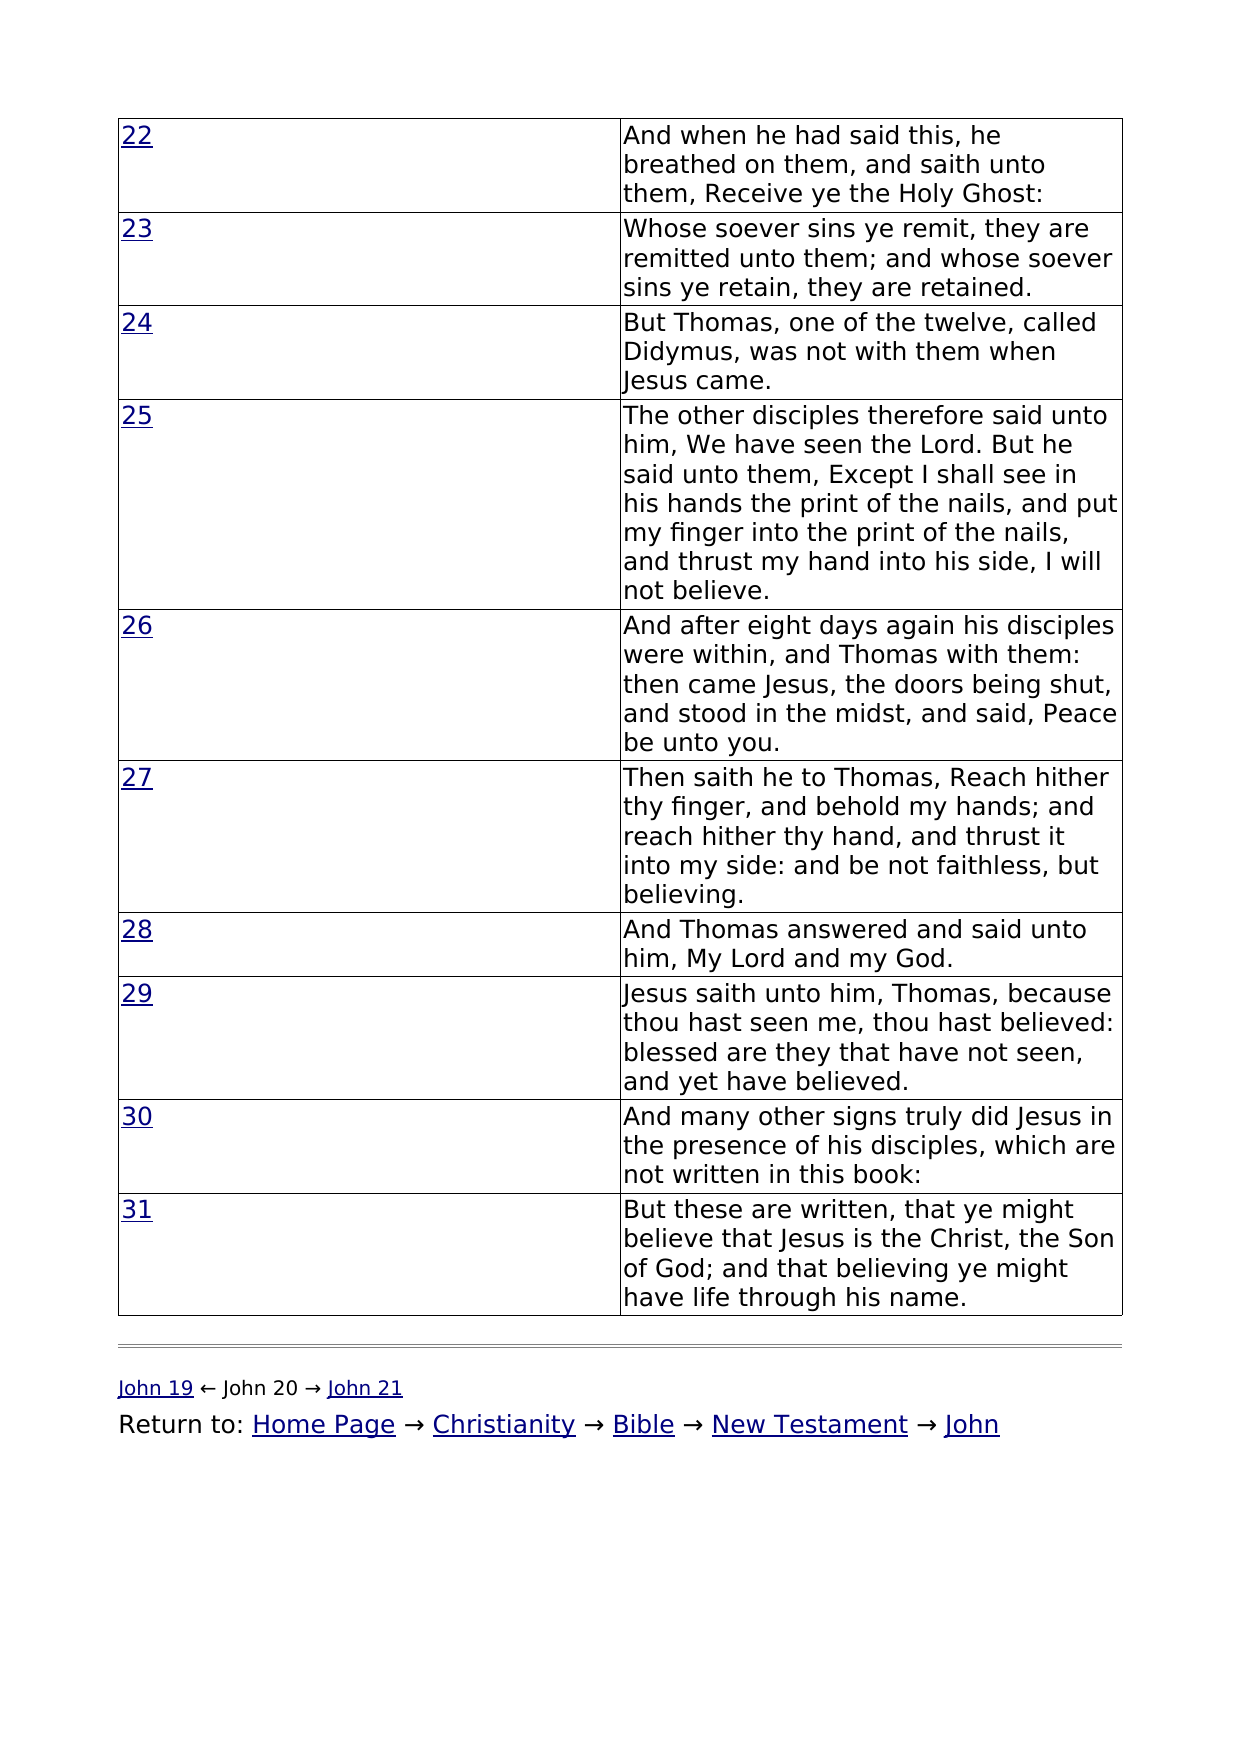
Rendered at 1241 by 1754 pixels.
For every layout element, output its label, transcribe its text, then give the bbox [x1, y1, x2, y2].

table_cell The other disciples therefore said unto him, We have seen the Lord. But he said unto them, Except I shall see in his hands the print of the nails, and put my finger into the print of the nails, and thrust my hand into his side, I will not believe. [621, 400, 1122, 608]
table_cell 28 [119, 913, 620, 976]
text Return to: Home Page → Christianity → Bible → New Testament → John [118, 1410, 1122, 1439]
table_cell And many other signs truly did Jesus in the presence of his disciples, which are not written in this book: [621, 1100, 1122, 1192]
table_cell 30 [119, 1100, 620, 1192]
table_cell 29 [119, 977, 620, 1099]
table_cell Jesus saith unto him, Thomas, because thou hast seen me, thou hast believed: blessed are they that have not seen, and yet have believed. [621, 977, 1122, 1099]
table_cell But Thomas, one of the twelve, called Didymus, was not with them when Jesus came. [621, 306, 1122, 398]
table_cell And Thomas answered and said unto him, My Lord and my God. [621, 913, 1122, 976]
table_cell 25 [119, 400, 620, 608]
table_cell 26 [119, 610, 620, 760]
table_cell 23 [119, 213, 620, 305]
table_cell 22 [119, 119, 620, 212]
text John 19 ← John 20 → John 21 [118, 1376, 1122, 1410]
table_cell 24 [119, 306, 620, 398]
table_cell But these are written, that ye might believe that Jesus is the Christ, the Son of God; and that believing ye might have life through his name. [621, 1194, 1122, 1315]
table_cell Then saith he to Thomas, Reach hither thy finger, and behold my hands; and reach hither thy hand, and thrust it into my side: and be not faithless, but believing. [621, 761, 1122, 912]
table_cell And when he had said this, he breathed on them, and saith unto them, Receive ye the Holy Ghost: [621, 119, 1122, 212]
table_cell 31 [119, 1194, 620, 1315]
table_cell Whose soever sins ye remit, they are remitted unto them; and whose soever sins ye retain, they are retained. [621, 213, 1122, 305]
table_cell And after eight days again his disciples were within, and Thomas with them: then came Jesus, the doors being shut, and stood in the midst, and said, Peace be unto you. [621, 610, 1122, 760]
table_cell 27 [119, 761, 620, 912]
